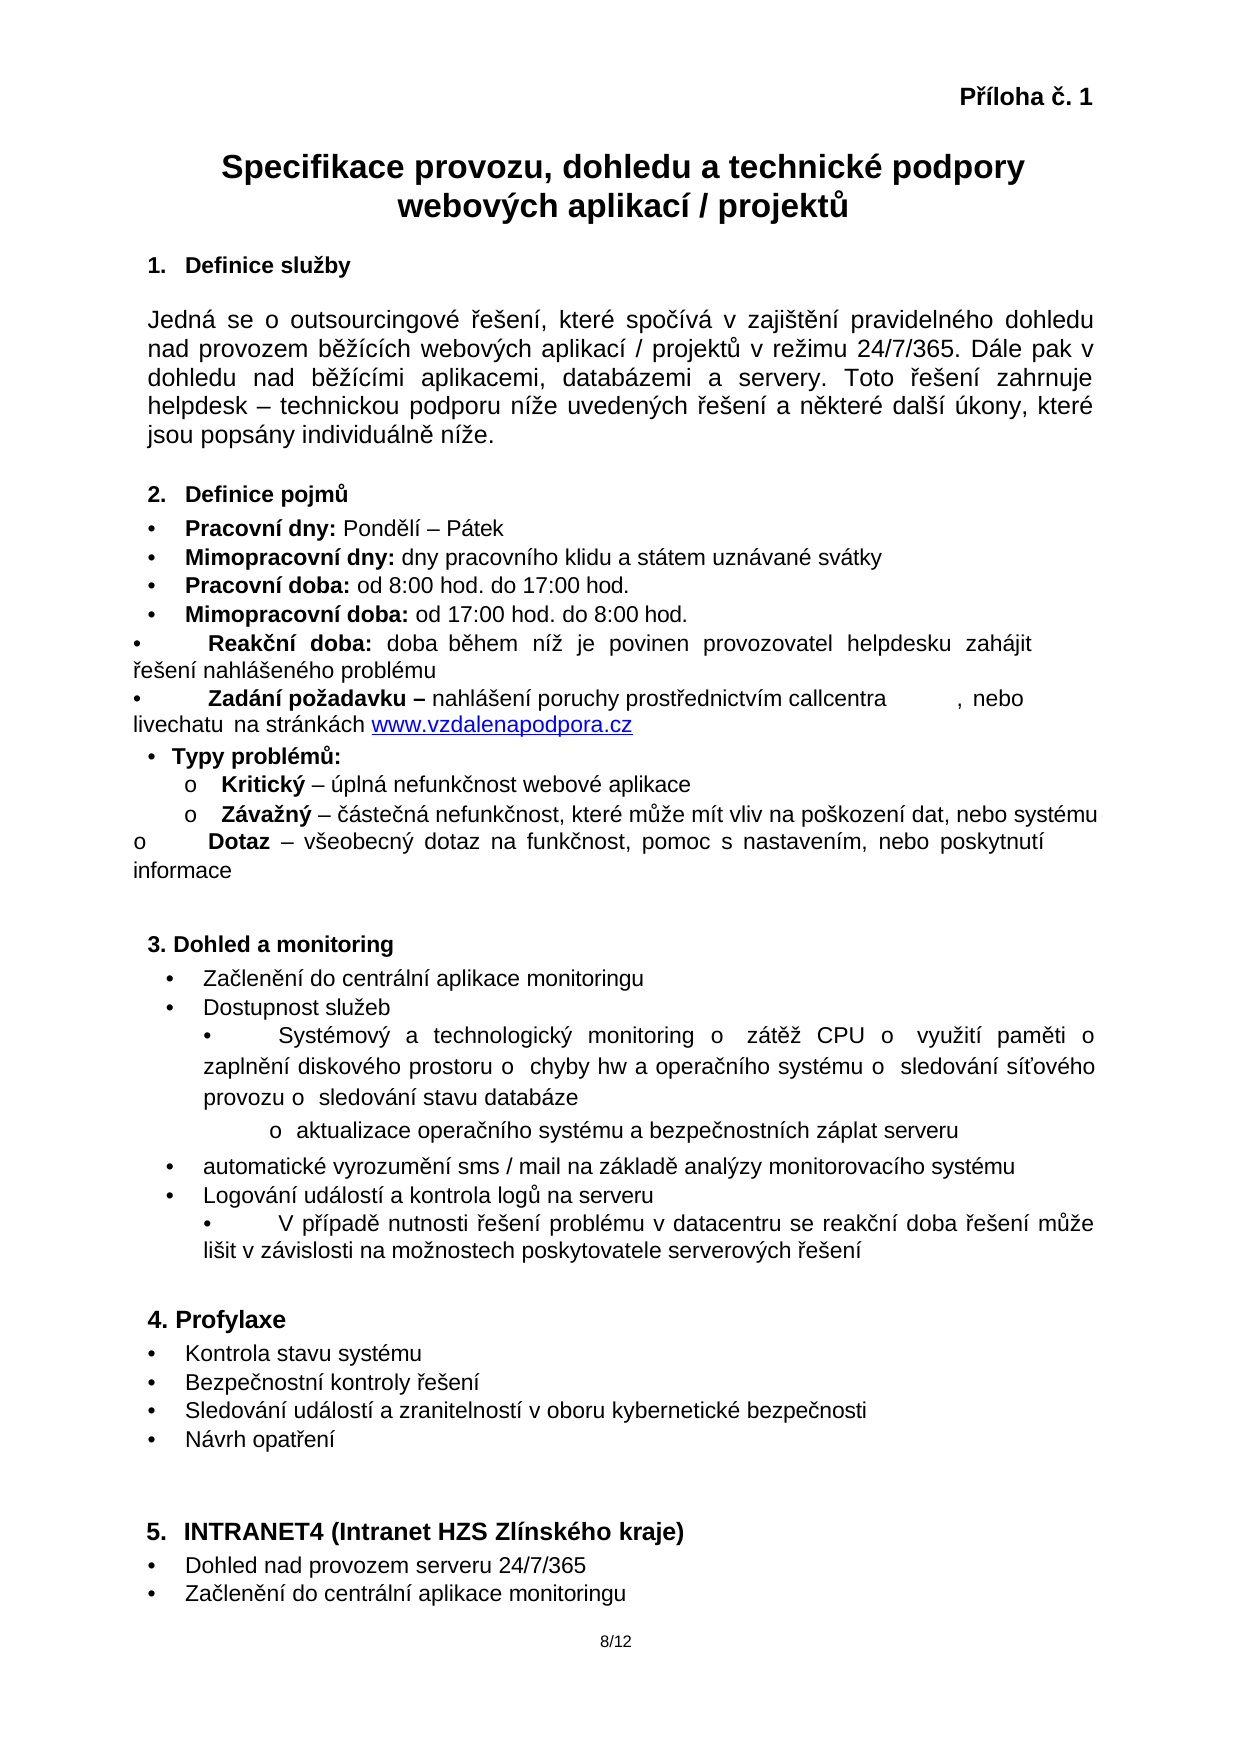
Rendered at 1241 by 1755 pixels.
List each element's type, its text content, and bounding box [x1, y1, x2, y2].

list Dohled a monitoring [147, 931, 1108, 957]
list INTRANET4 (Intranet HZS Zlínského kraje) [146, 1516, 1108, 1545]
subtitle Specifikace provozu, dohledu a technické podpory webových aplikací / projektů [221, 147, 1108, 224]
list Definice pojmů [147, 481, 1108, 507]
list Začlenění do centrální aplikace monitoringu [166, 965, 1108, 992]
list automatické vyrozumění sms / mail na základě analýzy monitorovacího systému [166, 1153, 1108, 1179]
list Mimopracovní doba: od 17:00 hod. do 8:00 hod. [147, 601, 1108, 627]
list Kritický – úplná nefunkčnost webové aplikace [184, 771, 1108, 800]
list Zadání požadavku – nahlášení poruchy prostřednictvím callcentra , nebo livechatu na stránkách www.vzdalenapodpora.cz [133, 685, 1095, 738]
list Návrh opatření [147, 1426, 1108, 1452]
list Kontrola stavu systému [147, 1340, 1108, 1366]
list Typy problémů: [147, 743, 1108, 769]
text Jedná se o outsourcingové řešení, které spočívá v zajištění pravidelného dohledu nad provozem běžících webových aplikací / projektů v režimu 24/7/365. Dále pak v dohledu nad běžícími aplikacemi, databázemi a servery. Toto řešení zahrnuje helpdesk – technickou podporu níže uvedených řešení a některé další úkony, které jsou popsány individuálně níže. [147, 305, 1094, 449]
list Profylaxe [147, 1305, 1108, 1333]
list Dostupnost služeb [166, 994, 1108, 1020]
list Bezpečnostní kontroly řešení [147, 1368, 1108, 1395]
list Pracovní doba: od 8:00 hod. do 17:00 hod. [147, 572, 1108, 599]
list Dotaz – všeobecný dotaz na funkčnost, pomoc s nastavením, nebo poskytnutí informace [133, 828, 1094, 883]
text o aktualizace operačního systému a bezpečnostních záplat serveru [269, 1117, 1108, 1145]
list Logování událostí a kontrola logů na serveru [166, 1182, 1108, 1208]
list Začlenění do centrální aplikace monitoringu [147, 1580, 1108, 1607]
list Pracovní dny: Pondělí – Pátek [147, 515, 1108, 541]
list Dohled nad provozem serveru 24/7/365 [147, 1552, 1108, 1578]
list Mimopracovní dny: dny pracovního klidu a státem uznávané svátky [147, 544, 1108, 570]
list Reakční doba: doba během níž je povinen provozovatel helpdesku zahájit řešení nahlášeného problému [133, 630, 1094, 683]
list Sledování událostí a zranitelností v oboru kybernetické bezpečnosti [147, 1397, 1108, 1423]
list Definice služby [147, 252, 1108, 279]
list V případě nutnosti řešení problému v datacentru se reakční doba řešení může lišit v závislosti na možnostech poskytovatele serverových řešení [203, 1210, 1094, 1263]
list Závažný – částečná nefunkčnost, které může mít vliv na poškození dat, nebo systému [184, 800, 1108, 828]
text Příloha č. 1 [133, 82, 1094, 111]
list Systémový a technologický monitoring o zátěž CPU o využití paměti o zaplnění diskového prostoru o chyby hw a operačního systému o sledování síťového provozu o sledování stavu databáze [203, 1022, 1095, 1113]
